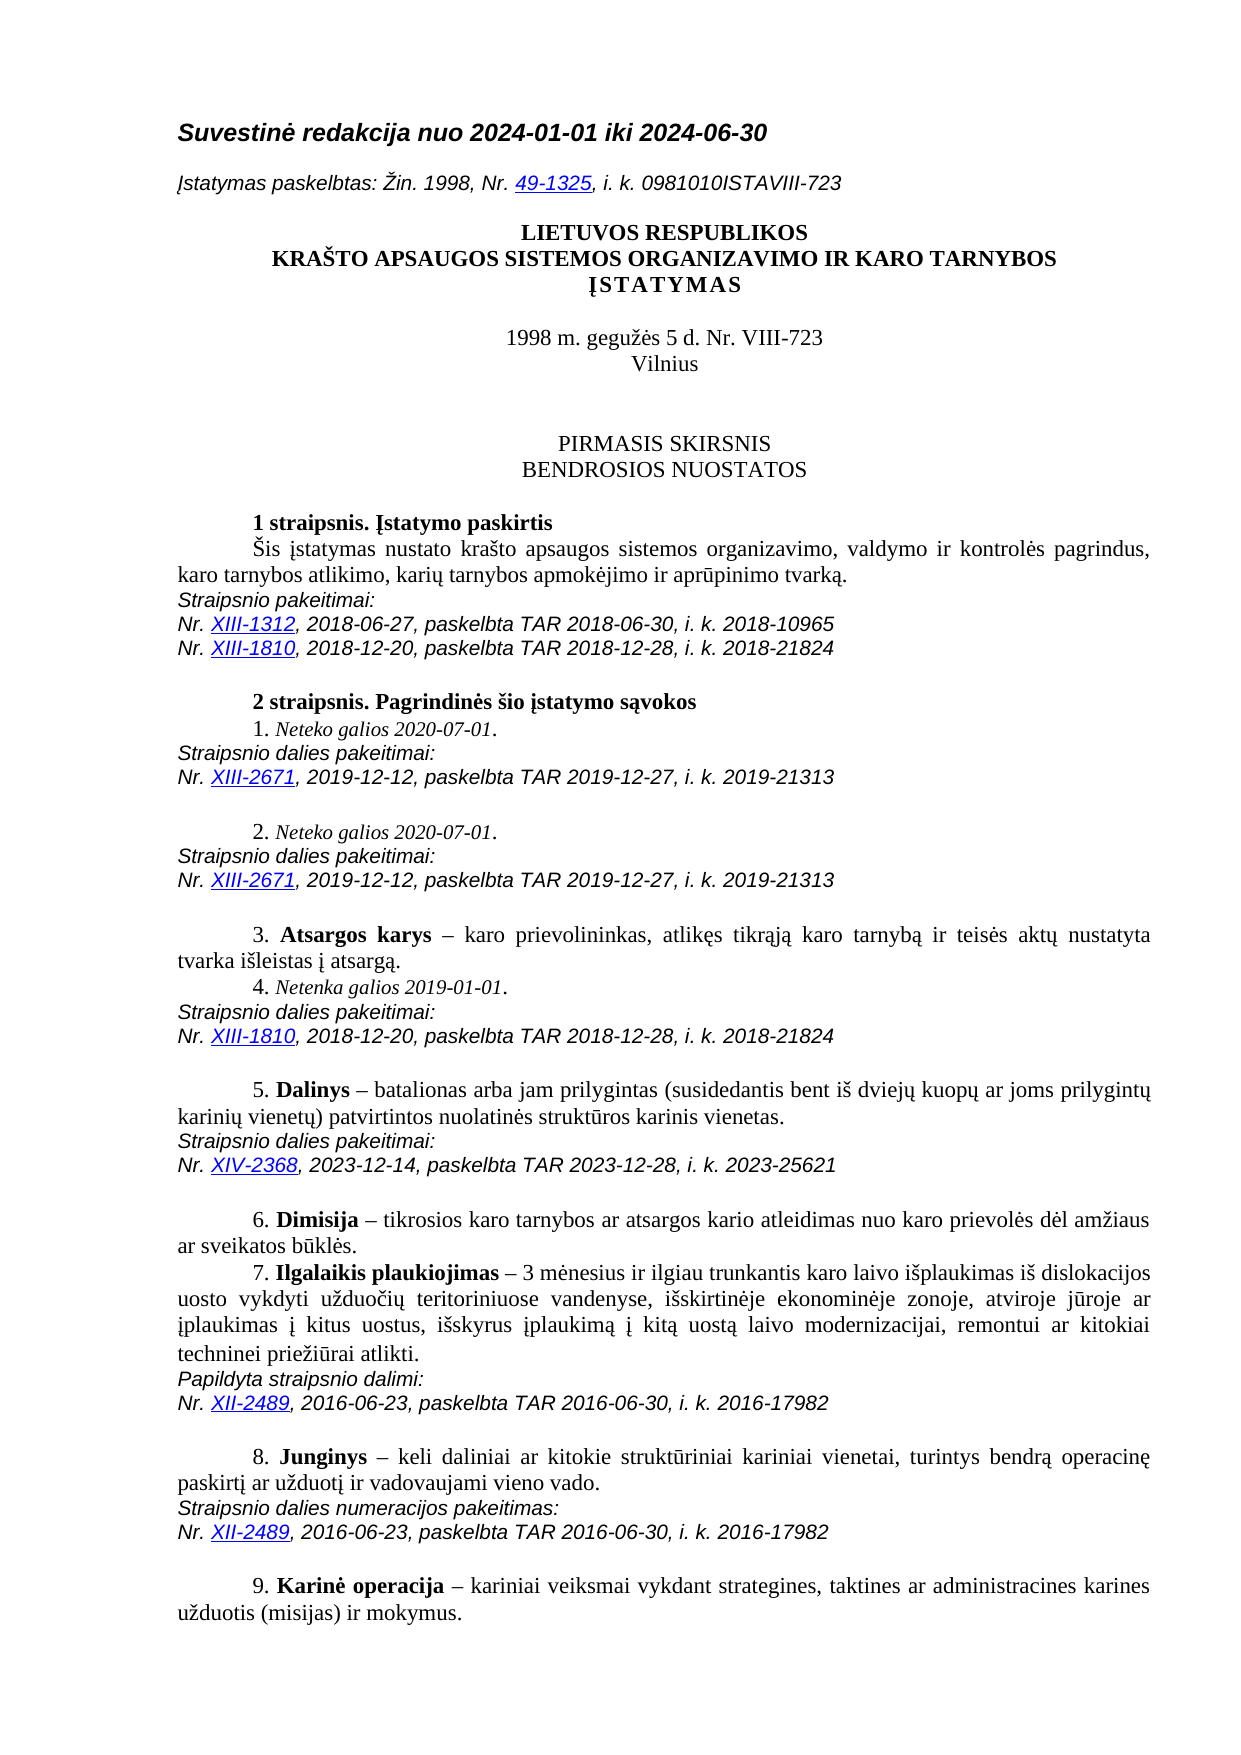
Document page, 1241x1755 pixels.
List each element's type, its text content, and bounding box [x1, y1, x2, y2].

text 1. Neteko galios 2020-07-01. [177, 715, 1152, 741]
text Nr. XII-2489, 2016-06-23, paskelbta TAR 2016-06-30, i. k. 2016-17982 [177, 1390, 1152, 1414]
text PIRMASIS SKIRSNIS [177, 429, 1152, 456]
text Nr. XIV-2368, 2023-12-14, paskelbta TAR 2023-12-28, i. k. 2023-25621 [177, 1153, 1152, 1177]
text Nr. XII-2489, 2016-06-23, paskelbta TAR 2016-06-30, i. k. 2016-17982 [177, 1520, 1152, 1544]
text 5. Dalinys – batalionas arba jam prilygintas (susidedantis bent iš dviejų kuopų ar joms prilygintų karinių vienetų) patvirtintos nuolatinės struktūros karinis vienetas. [177, 1076, 1152, 1129]
text 1 straipsnis. Įstatymo paskirtis [177, 509, 1152, 535]
text 7. Ilgalaikis plaukiojimas – 3 mėnesius ir ilgiau trunkantis karo laivo išplaukimas iš dislokacijos uosto vykdyti užduočių teritoriniuose vandenyse, išskirtinėje ekonominėje zonoje, atviroje jūroje ar įplaukimas į kitus uostus, išskyrus įplaukimą į kitą uostą laivo modernizacijai, remontui ar kitokiai techninei priežiūrai atlikti. [177, 1258, 1152, 1366]
text 2 straipsnis. Pagrindinės šio įstatymo sąvokos [177, 688, 1152, 715]
text Straipsnio dalies pakeitimai: [177, 844, 1152, 868]
text 9. Karinė operacija – kariniai veiksmai vykdant strategines, taktines ar administracines karines užduotis (misijas) ir mokymus. [177, 1572, 1152, 1625]
text Nr. XIII-1810, 2018-12-20, paskelbta TAR 2018-12-28, i. k. 2018-21824 [177, 636, 1152, 659]
text Nr. XIII-1312, 2018-06-27, paskelbta TAR 2018-06-30, i. k. 2018-10965 [177, 612, 1152, 636]
text Straipsnio dalies pakeitimai: [177, 741, 1152, 765]
text 3. Atsargos karys – karo prievolininkas, atlikęs tikrąją karo tarnybą ir teisės aktų nustatyta tvarka išleistas į atsargą. [177, 921, 1152, 973]
text 4. Netenka galios 2019-01-01. [177, 973, 1152, 1000]
text LIETUVOS RESPUBLIKOS KRAŠTO APSAUGOS SISTEMOS ORGANIZAVIMO IR KARO TARNYBOS ĮSTATYMAS [177, 219, 1152, 298]
text Straipsnio dalies pakeitimai: [177, 1000, 1152, 1024]
text Nr. XIII-2671, 2019-12-12, paskelbta TAR 2019-12-27, i. k. 2019-21313 [177, 868, 1152, 892]
text Straipsnio dalies pakeitimai: [177, 1129, 1152, 1153]
text Papildyta straipsnio dalimi: [177, 1366, 1152, 1390]
text 8. Junginys – keli daliniai ar kitokie struktūriniai kariniai vienetai, turintys bendrą operacinę paskirtį ar užduotį ir vadovaujami vieno vado. [177, 1443, 1152, 1496]
text Įstatymas paskelbtas: Žin. 1998, Nr. 49-1325, i. k. 0981010ISTAVIII-723 [177, 171, 1152, 195]
text Nr. XIII-1810, 2018-12-20, paskelbta TAR 2018-12-28, i. k. 2018-21824 [177, 1024, 1152, 1048]
text BENDROSIOS NUOSTATOS [177, 456, 1152, 482]
text 1998 m. gegužės 5 d. Nr. VIII-723 Vilnius [177, 324, 1152, 377]
text Nr. XIII-2671, 2019-12-12, paskelbta TAR 2019-12-27, i. k. 2019-21313 [177, 765, 1152, 789]
text 2. Neteko galios 2020-07-01. [177, 818, 1152, 844]
text Šis įstatymas nustato krašto apsaugos sistemos organizavimo, valdymo ir kontrolės pagrindus, karo tarnybos atlikimo, karių tarnybos apmokėjimo ir aprūpinimo tvarką. [177, 535, 1152, 588]
text Straipsnio pakeitimai: [177, 588, 1152, 612]
text 6. Dimisija – tikrosios karo tarnybos ar atsargos kario atleidimas nuo karo prievolės dėl amžiaus ar sveikatos būklės. [177, 1206, 1152, 1258]
text Straipsnio dalies numeracijos pakeitimas: [177, 1496, 1152, 1520]
text Suvestinė redakcija nuo 2024-01-01 iki 2024-06-30 [177, 118, 1152, 147]
